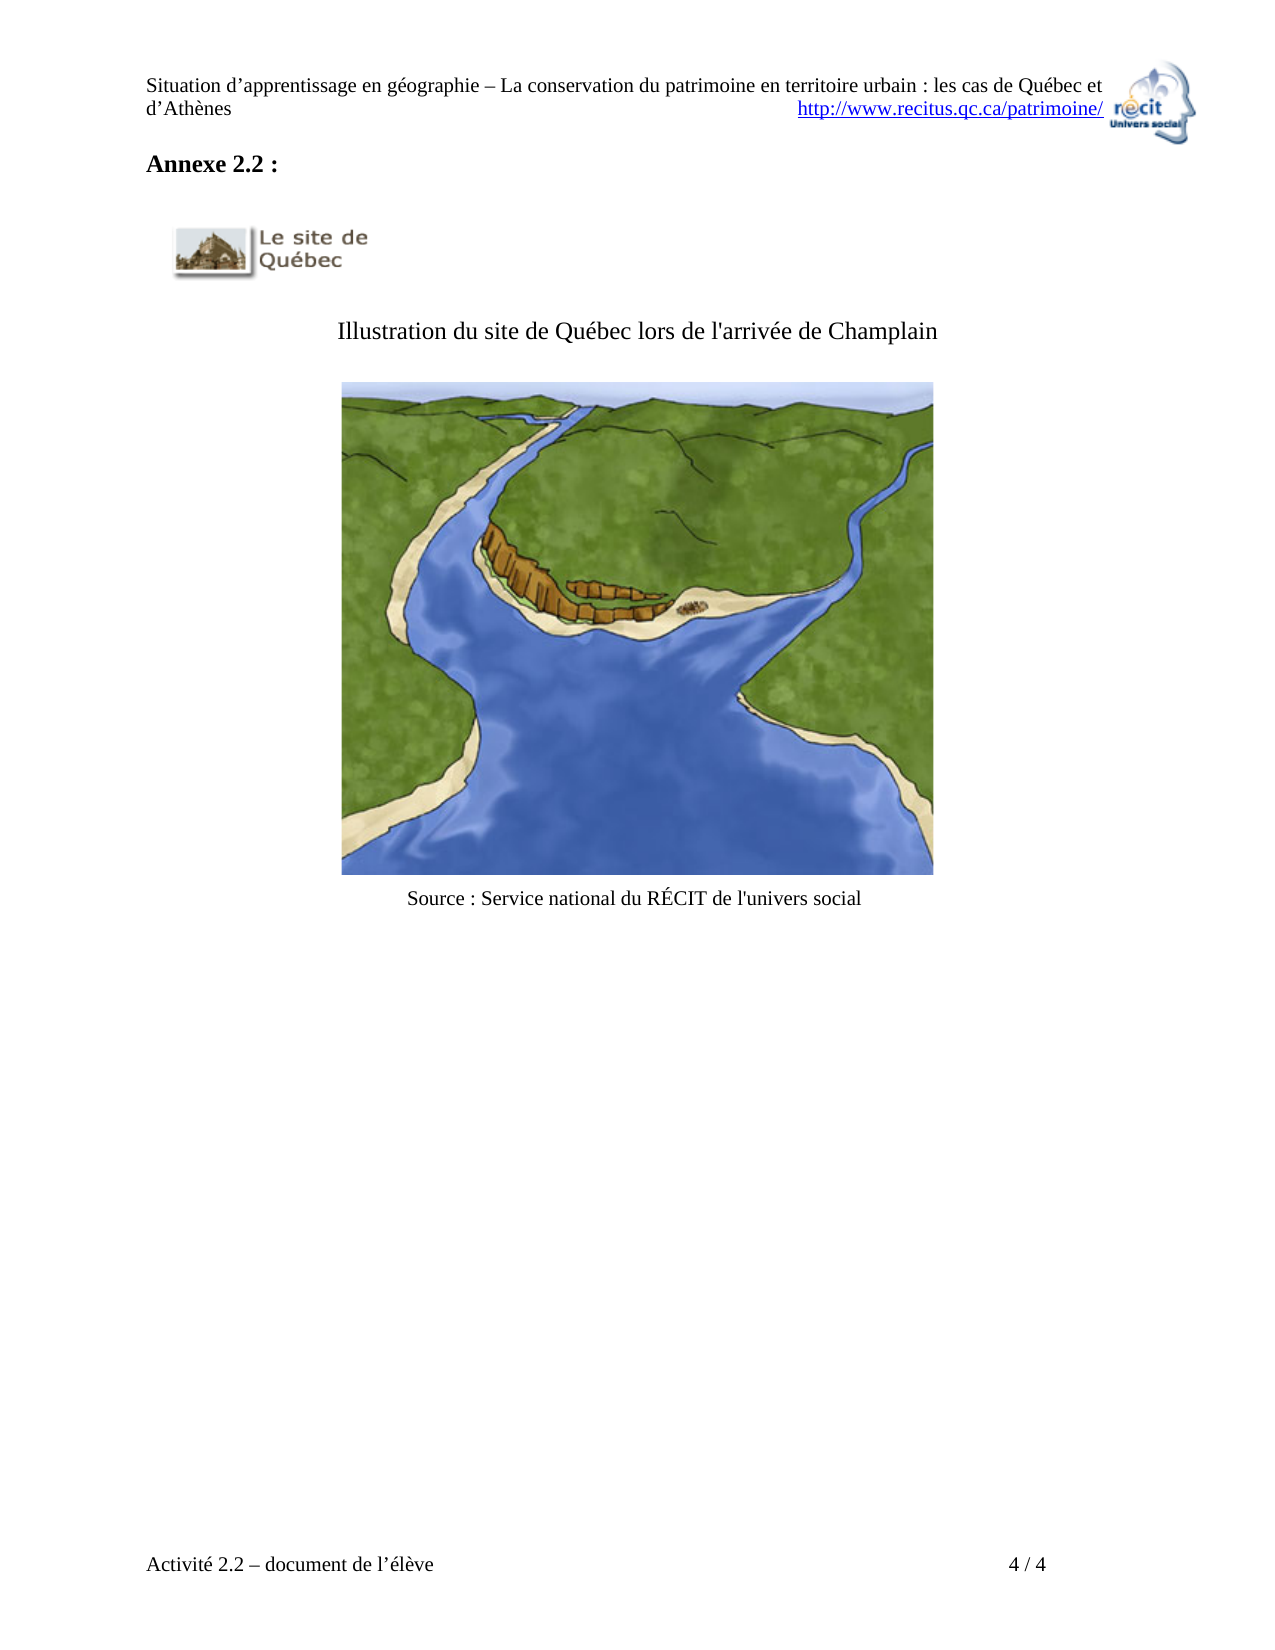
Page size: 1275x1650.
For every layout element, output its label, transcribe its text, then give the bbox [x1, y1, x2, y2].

text Source : Service national du RÉCIT de l'univers social [146, 373, 1129, 911]
picture [162, 214, 473, 281]
picture [1105, 57, 1197, 146]
text Annexe 2.2 : [146, 150, 1129, 178]
picture [341, 382, 934, 875]
text Illustration du site de Québec lors de l'arrivée de Champlain [146, 317, 1129, 345]
